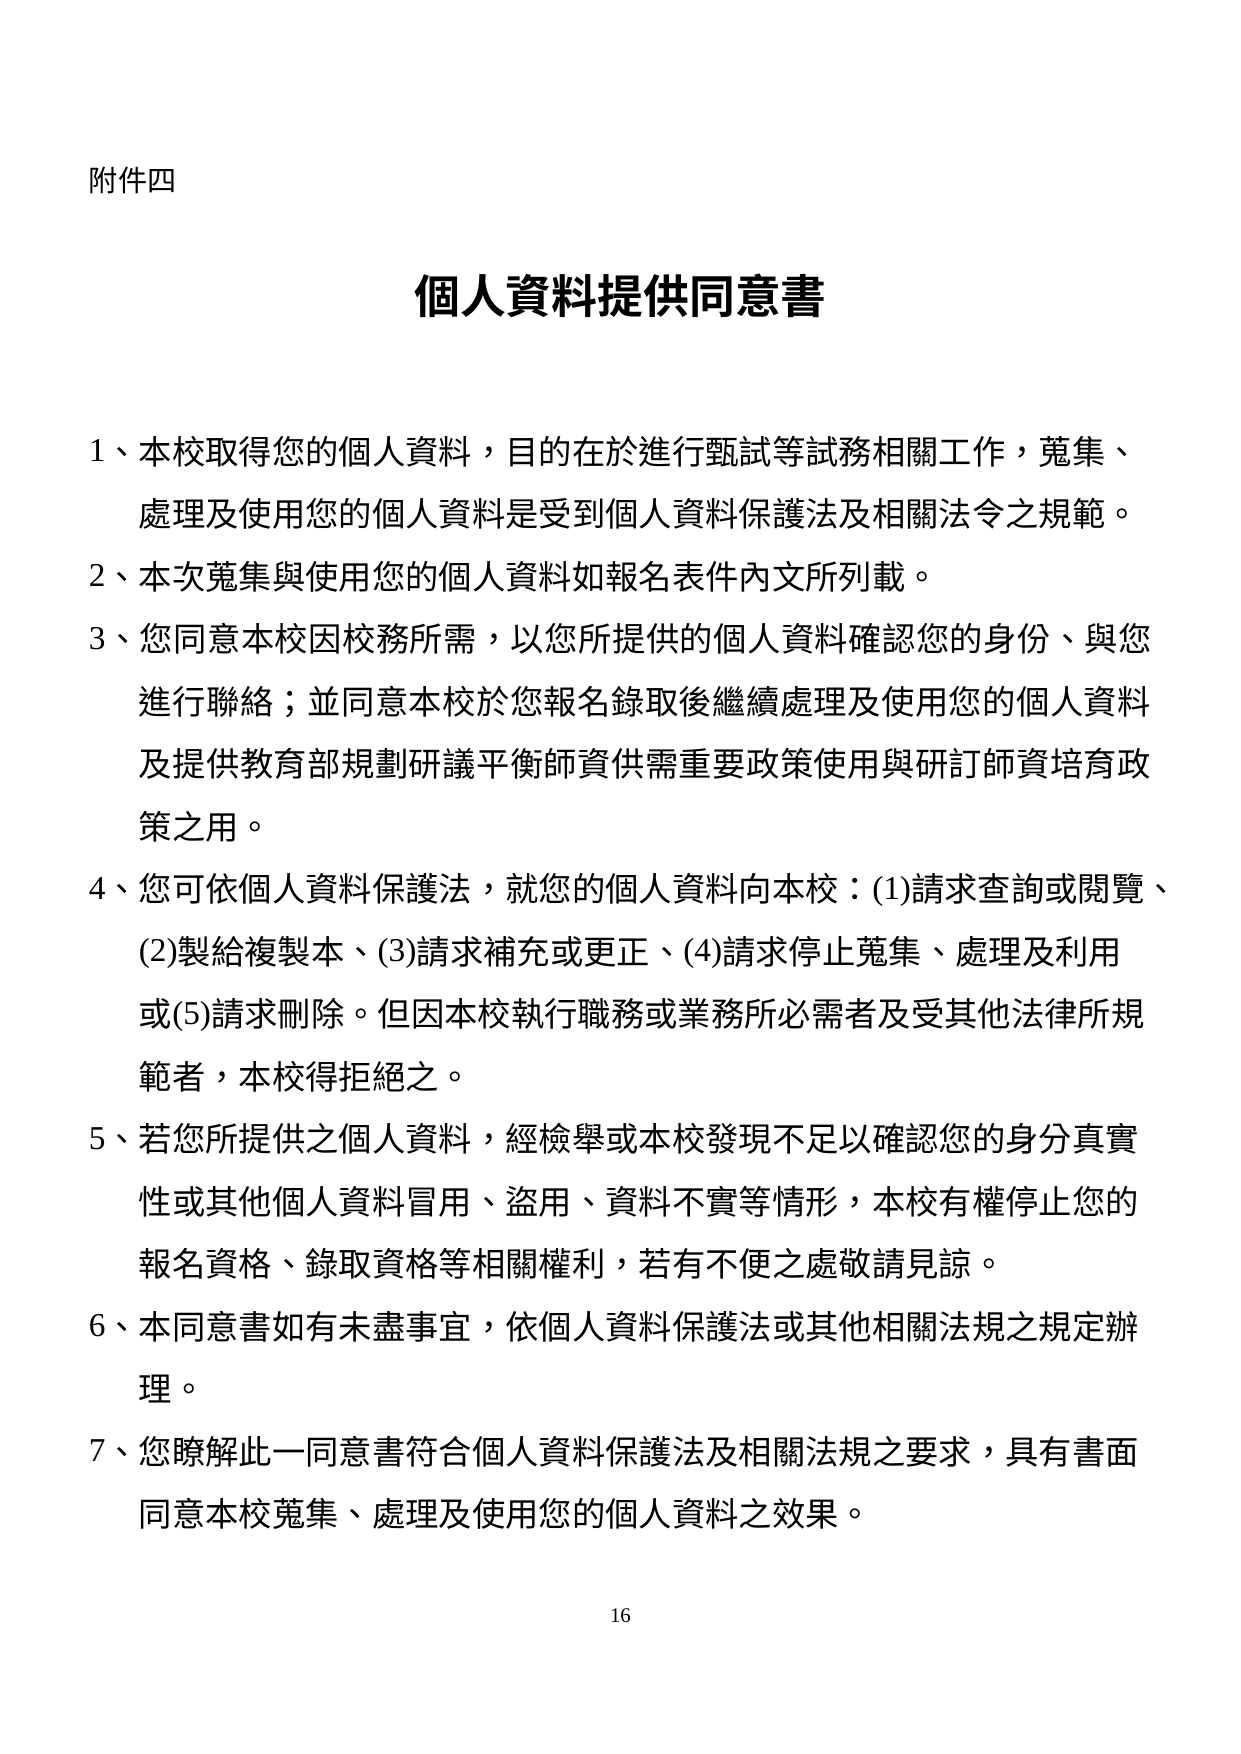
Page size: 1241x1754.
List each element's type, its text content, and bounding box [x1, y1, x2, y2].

text 2、本次蒐集與使用您的個人資料如報名表件內文所列載。 [89, 533, 1152, 596]
text 1、本校取得您的個人資料，目的在於進行甄試等試務相關工作，蒐集、處理及使用您的個人資料是受到個人資料保護法及相關法令之規範。 [89, 408, 1152, 533]
text 3、您同意本校因校務所需，以您所提供的個人資料確認您的身份、與您進行聯絡；並同意本校於您報名錄取後繼續處理及使用您的個人資料及提供教育部規劃研議平衡師資供需重要政策使用與研訂師資培育政策之用。 [89, 596, 1152, 846]
text 個人資料提供同意書 [89, 221, 1152, 346]
text 6、本同意書如有未盡事宜，依個人資料保護法或其他相關法規之規定辦理。 [89, 1283, 1152, 1408]
text 5、若您所提供之個人資料，經檢舉或本校發現不足以確認您的身分真實性或其他個人資料冒用、盜用、資料不實等情形，本校有權停止您的報名資格、錄取資格等相關權利，若有不便之處敬請見諒。 [89, 1096, 1152, 1283]
text 附件四 [89, 158, 1140, 200]
text 4、您可依個人資料保護法，就您的個人資料向本校：(1)請求查詢或閱覽、(2)製給複製本、(3)請求補充或更正、(4)請求停止蒐集、處理及利用或(5)請求刪除。但因本校執行職務或業務所必需者及受其他法律所規範者，本校得拒絕之。 [89, 846, 1152, 1096]
text 7、您瞭解此一同意書符合個人資料保護法及相關法規之要求，具有書面同意本校蒐集、處理及使用您的個人資料之效果。 [89, 1408, 1152, 1533]
